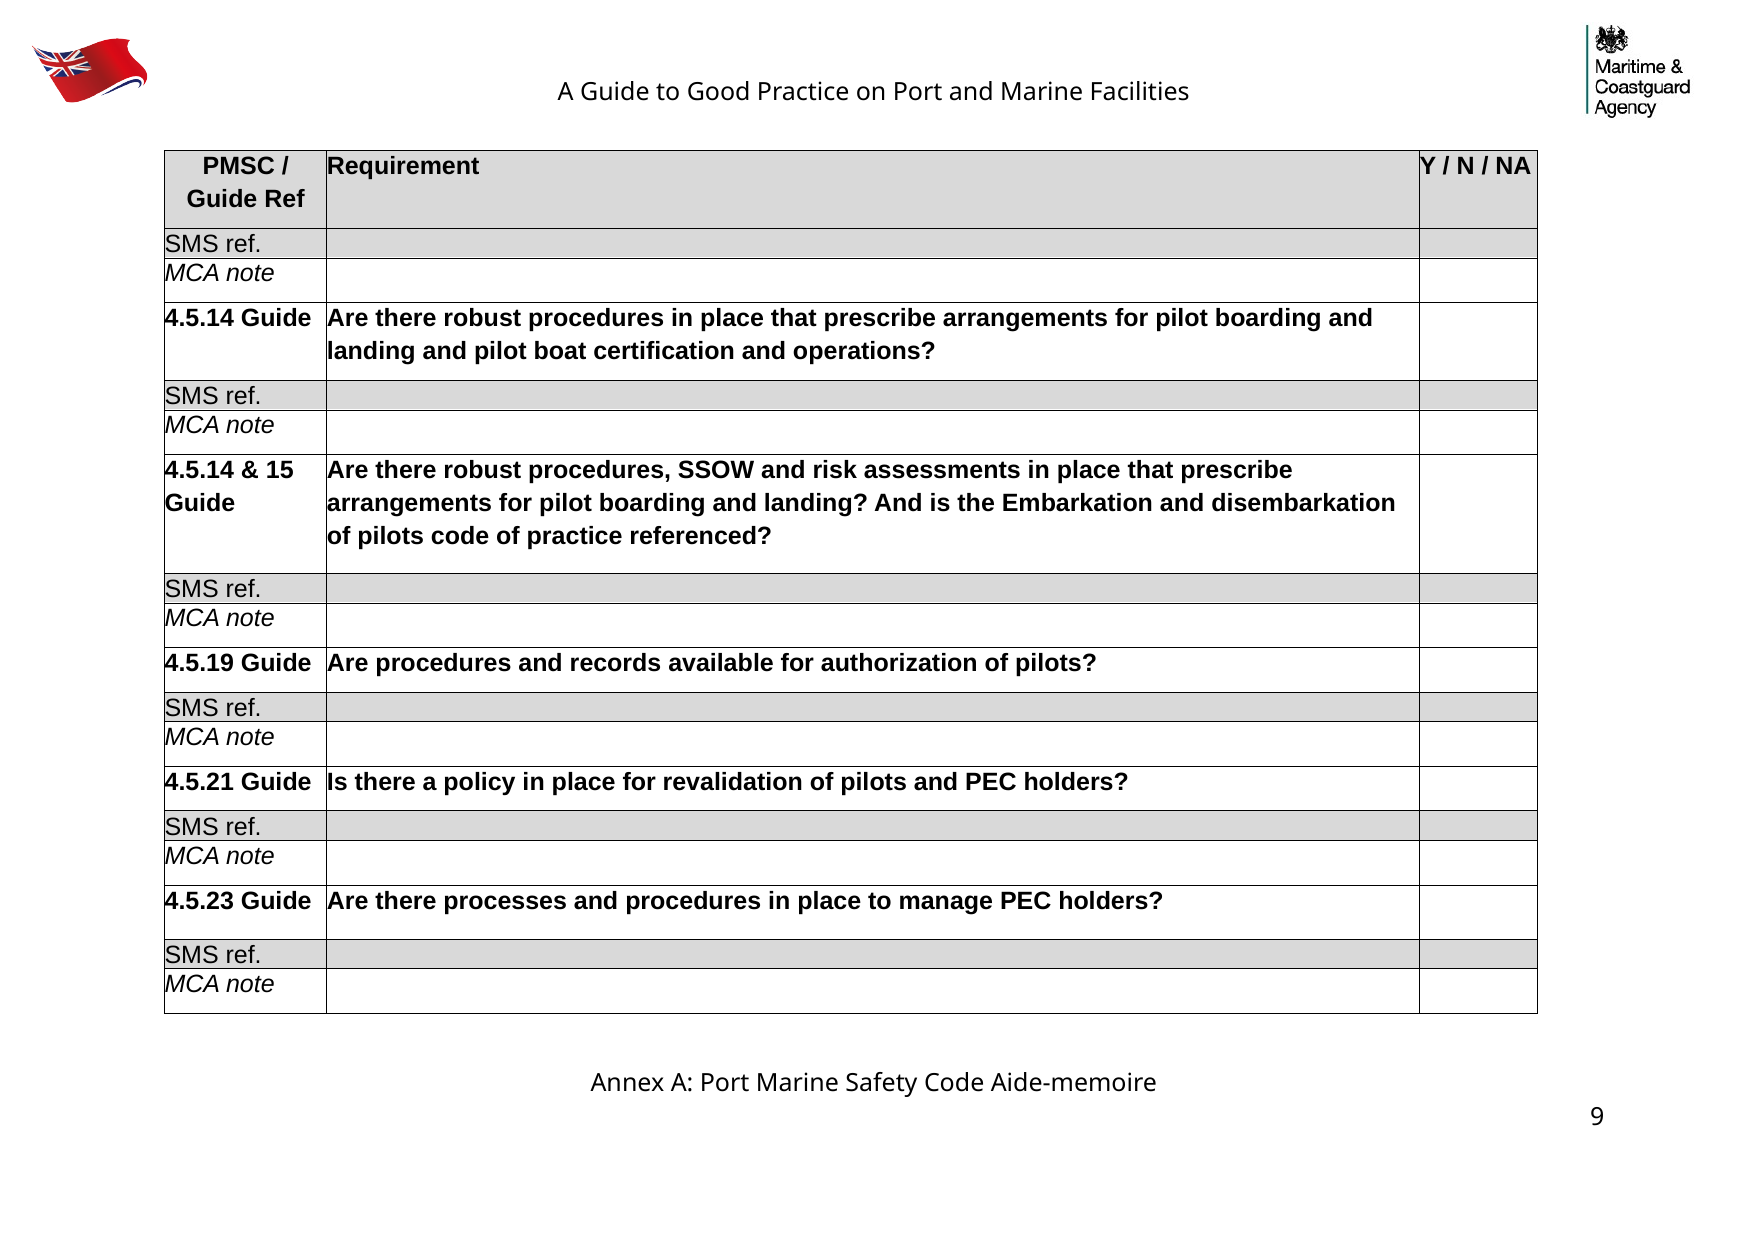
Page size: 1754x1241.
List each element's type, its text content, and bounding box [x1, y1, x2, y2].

table_cell 4.5.23 Guide [165, 886, 326, 939]
table_cell [327, 574, 1419, 602]
table_cell Are procedures and records available for authorization of pilots? [327, 648, 1419, 692]
table_cell MCA note [165, 969, 326, 1013]
table_cell [1420, 229, 1537, 257]
table_cell [327, 969, 1419, 1013]
table_cell SMS ref. [165, 381, 326, 409]
table_cell Are there processes and procedures in place to manage PEC holders? [327, 886, 1419, 939]
table_cell [1420, 648, 1537, 692]
table_cell 4.5.14 & 15 Guide [165, 455, 326, 573]
table_cell [1420, 969, 1537, 1013]
table_cell [1420, 841, 1537, 884]
table_cell SMS ref. [165, 574, 326, 602]
table_cell 4.5.21 Guide [165, 767, 326, 810]
table_cell [1420, 411, 1537, 454]
table_cell [327, 841, 1419, 884]
table_cell MCA note [165, 259, 326, 302]
table_cell [1420, 259, 1537, 302]
table_header Requirement [327, 151, 1419, 228]
table_cell SMS ref. [165, 811, 326, 840]
table_cell [1420, 722, 1537, 766]
table_cell [327, 693, 1419, 721]
table_cell [1420, 303, 1537, 380]
table_cell MCA note [165, 841, 326, 884]
table_cell [1420, 767, 1537, 810]
table_cell [327, 722, 1419, 766]
table_cell SMS ref. [165, 940, 326, 968]
table_cell MCA note [165, 722, 326, 766]
table_cell [327, 940, 1419, 968]
table_cell [1420, 940, 1537, 968]
table_cell SMS ref. [165, 693, 326, 721]
table_cell SMS ref. [165, 229, 326, 257]
table_cell [1420, 455, 1537, 573]
table_cell [327, 604, 1419, 647]
table_cell [1420, 574, 1537, 602]
table_cell [327, 229, 1419, 257]
table_cell 4.5.19 Guide [165, 648, 326, 692]
table_cell MCA note [165, 604, 326, 647]
table_cell [1420, 604, 1537, 647]
table_cell [1420, 381, 1537, 409]
table_cell [327, 811, 1419, 840]
table_cell [327, 259, 1419, 302]
table_cell 4.5.14 Guide [165, 303, 326, 380]
table_cell Are there robust procedures in place that prescribe arrangements for pilot boarding and landing and pilot boat certification and operations? [327, 303, 1419, 380]
table_cell [1420, 693, 1537, 721]
table_cell [1420, 886, 1537, 939]
table_header PMSC / Guide Ref [165, 151, 326, 228]
table_header Y / N / NA [1420, 151, 1537, 228]
table_cell [1420, 811, 1537, 840]
table_cell Is there a policy in place for revalidation of pilots and PEC holders? [327, 767, 1419, 810]
table_cell Are there robust procedures, SSOW and risk assessments in place that prescribe arrangements for pilot boarding and landing? And is the Embarkation and disembarkation of pilots code of practice referenced? [327, 455, 1419, 573]
table_cell [327, 381, 1419, 409]
table_cell [327, 411, 1419, 454]
table_cell MCA note [165, 411, 326, 454]
